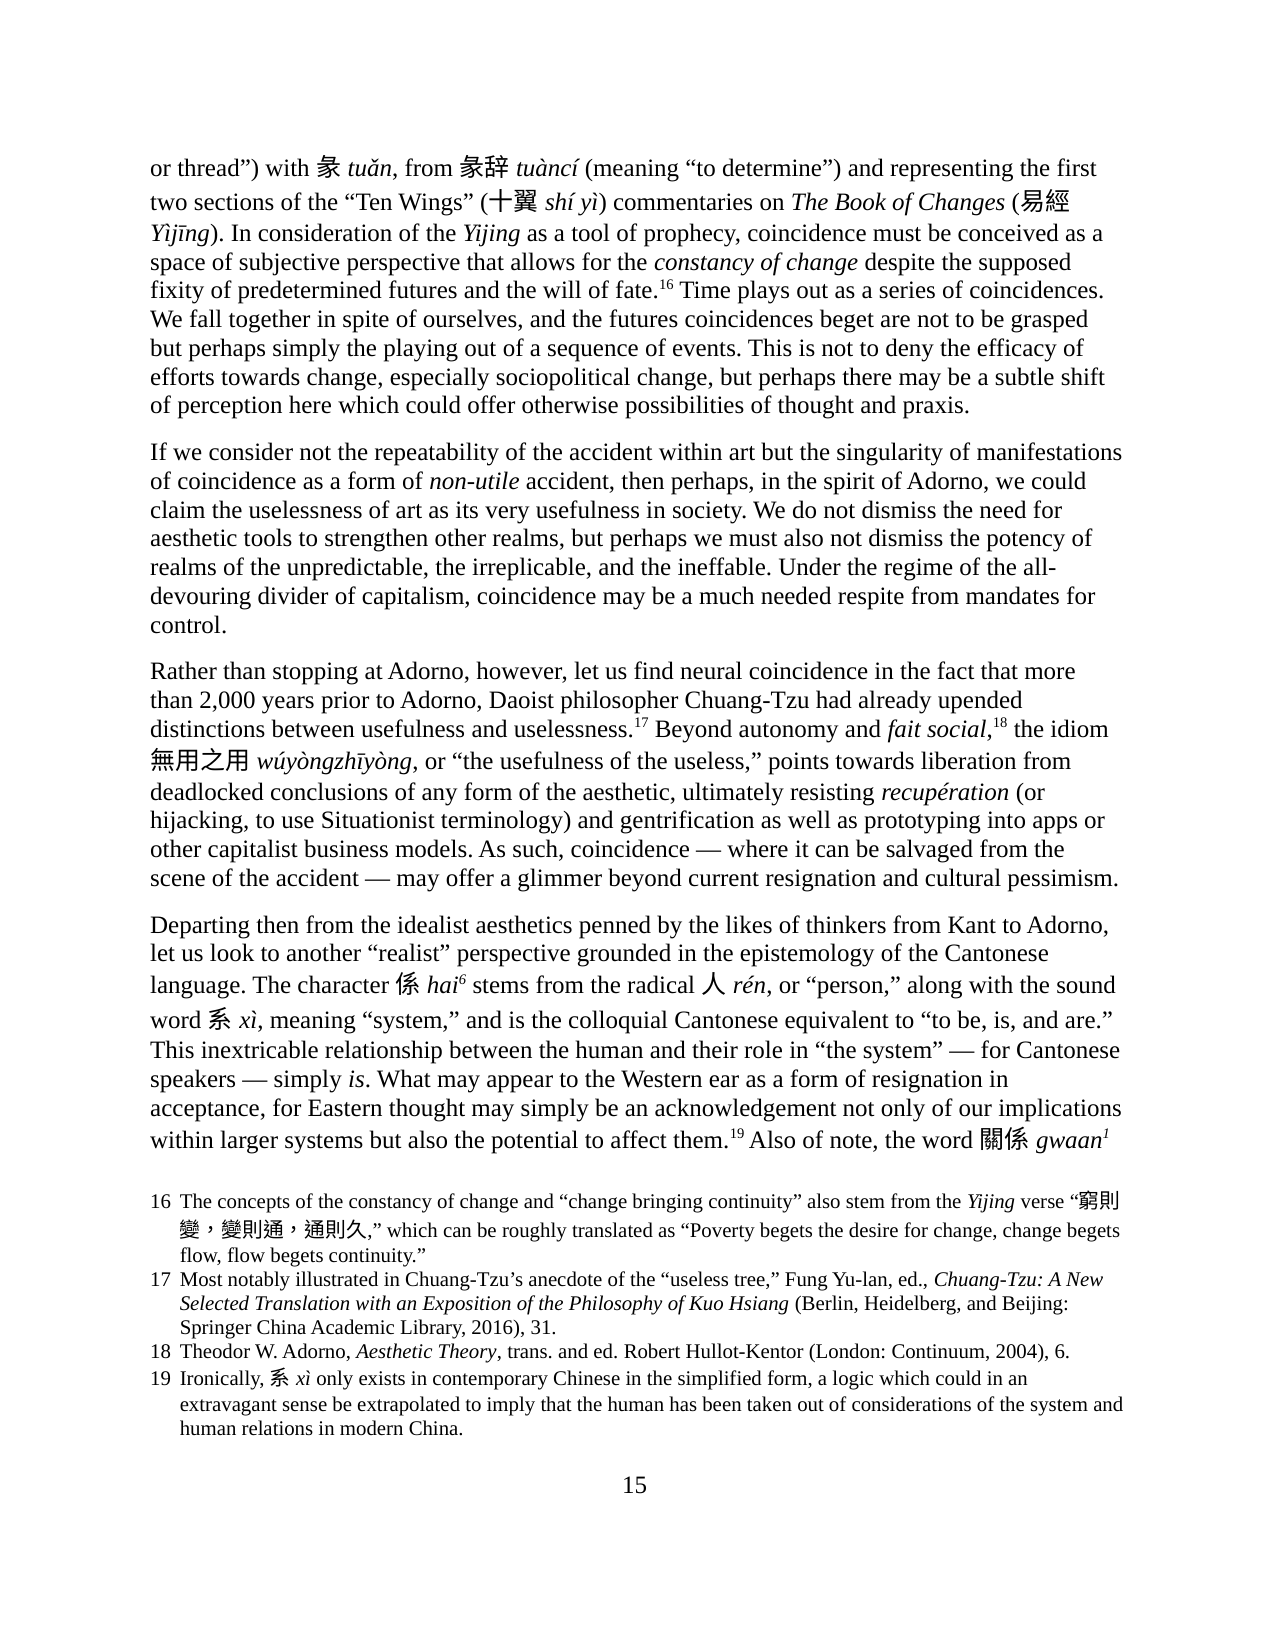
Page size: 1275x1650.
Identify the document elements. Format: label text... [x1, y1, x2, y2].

text The concepts of the constancy of change and “change bringing continuity” also stem from the Yijing verse “窮則變，變則通，通則久,” which can be roughly translated as “Poverty begets the desire for change, change begets flow, flow begets continuity.” [150, 1186, 1125, 1267]
text Rather than stopping at Adorno, however, let us find neural coincidence in the fact that more than 2,000 years prior to Adorno, Daoist philosopher Chuang-Tzu had already upended distinctions between usefulness and uselessness. Beyond autonomy and fait social, the idiom 無用之用 wúyòngzhīyòng, or “the usefulness of the useless,” points towards liberation from deadlocked conclusions of any form of the aesthetic, ultimately resisting recupération (or hijacking, to use Situationist terminology) and gentrification as well as prototyping into apps or other capitalist business models. As such, coincidence — where it can be salvaged from the scene of the accident — may offer a glimmer beyond current resignation and cultural pessimism. [150, 656, 1125, 892]
text If we consider not the repeatability of the accident within art but the singularity of manifestations of coincidence as a form of non-utile accident, then perhaps, in the spirit of Adorno, we could claim the uselessness of art as its very usefulness in society. We do not dismiss the need for aesthetic tools to strengthen other realms, but perhaps we must also not dismiss the potency of realms of the unpredictable, the irreplicable, and the ineffable. Under the regime of the all-devouring divider of capitalism, coincidence may be a much needed respite from mandates for control. [150, 437, 1125, 638]
text Theodor W. Adorno, Aesthetic Theory, trans. and ed. Robert Hullot-Kentor (London: Continuum, 2004), 6. [150, 1339, 1125, 1363]
text Departing then from the idealist aesthetics penned by the likes of thinkers from Kant to Adorno, let us look to another “realist” perspective grounded in the epistemology of the Cantonese language. The character 係 hai6 stems from the radical 人 rén, or “person,” along with the sound word 系 xì, meaning “system,” and is the colloquial Cantonese equivalent to “to be, is, and are.” This inextricable relationship between the human and their role in “the system” — for Cantonese speakers — simply is. What may appear to the Western ear as a form of resignation in acceptance, for Eastern thought may simply be an acknowledgement not only of our implications within larger systems but also the potential to affect them. Also of note, the word 關係 gwaan1 [150, 910, 1125, 1156]
text or thread”) with 彖 tuǎn, from 彖辞 tuàncí (meaning “to determine”) and representing the first two sections of the “Ten Wings” (十翼 shí yì) commentaries on The Book of Changes (易經 Yìjīng). In consideration of the Yijing as a tool of prophecy, coincidence must be conceived as a space of subjective perspective that allows for the constancy of change despite the supposed fixity of predetermined futures and the will of fate. Time plays out as a series of coincidences. We fall together in spite of ourselves, and the futures coincidences beget are not to be grasped but perhaps simply the playing out of a sequence of events. This is not to deny the efficacy of efforts towards change, especially sociopolitical change, but perhaps there may be a subtle shift of perception here which could offer otherwise possibilities of thought and praxis. [150, 150, 1125, 419]
text Ironically, 系 xì only exists in contemporary Chinese in the simplified form, a logic which could in an extravagant sense be extrapolated to imply that the human has been taken out of considerations of the system and human relations in modern China. [150, 1363, 1125, 1440]
text Most notably illustrated in Chuang-Tzu’s anecdote of the “useless tree,” Fung Yu-lan, ed., Chuang-Tzu: A New Selected Translation with an Exposition of the Philosophy of Kuo Hsiang (Berlin, Heidelberg, and Beijing: Springer China Academic Library, 2016), 31. [150, 1267, 1125, 1339]
